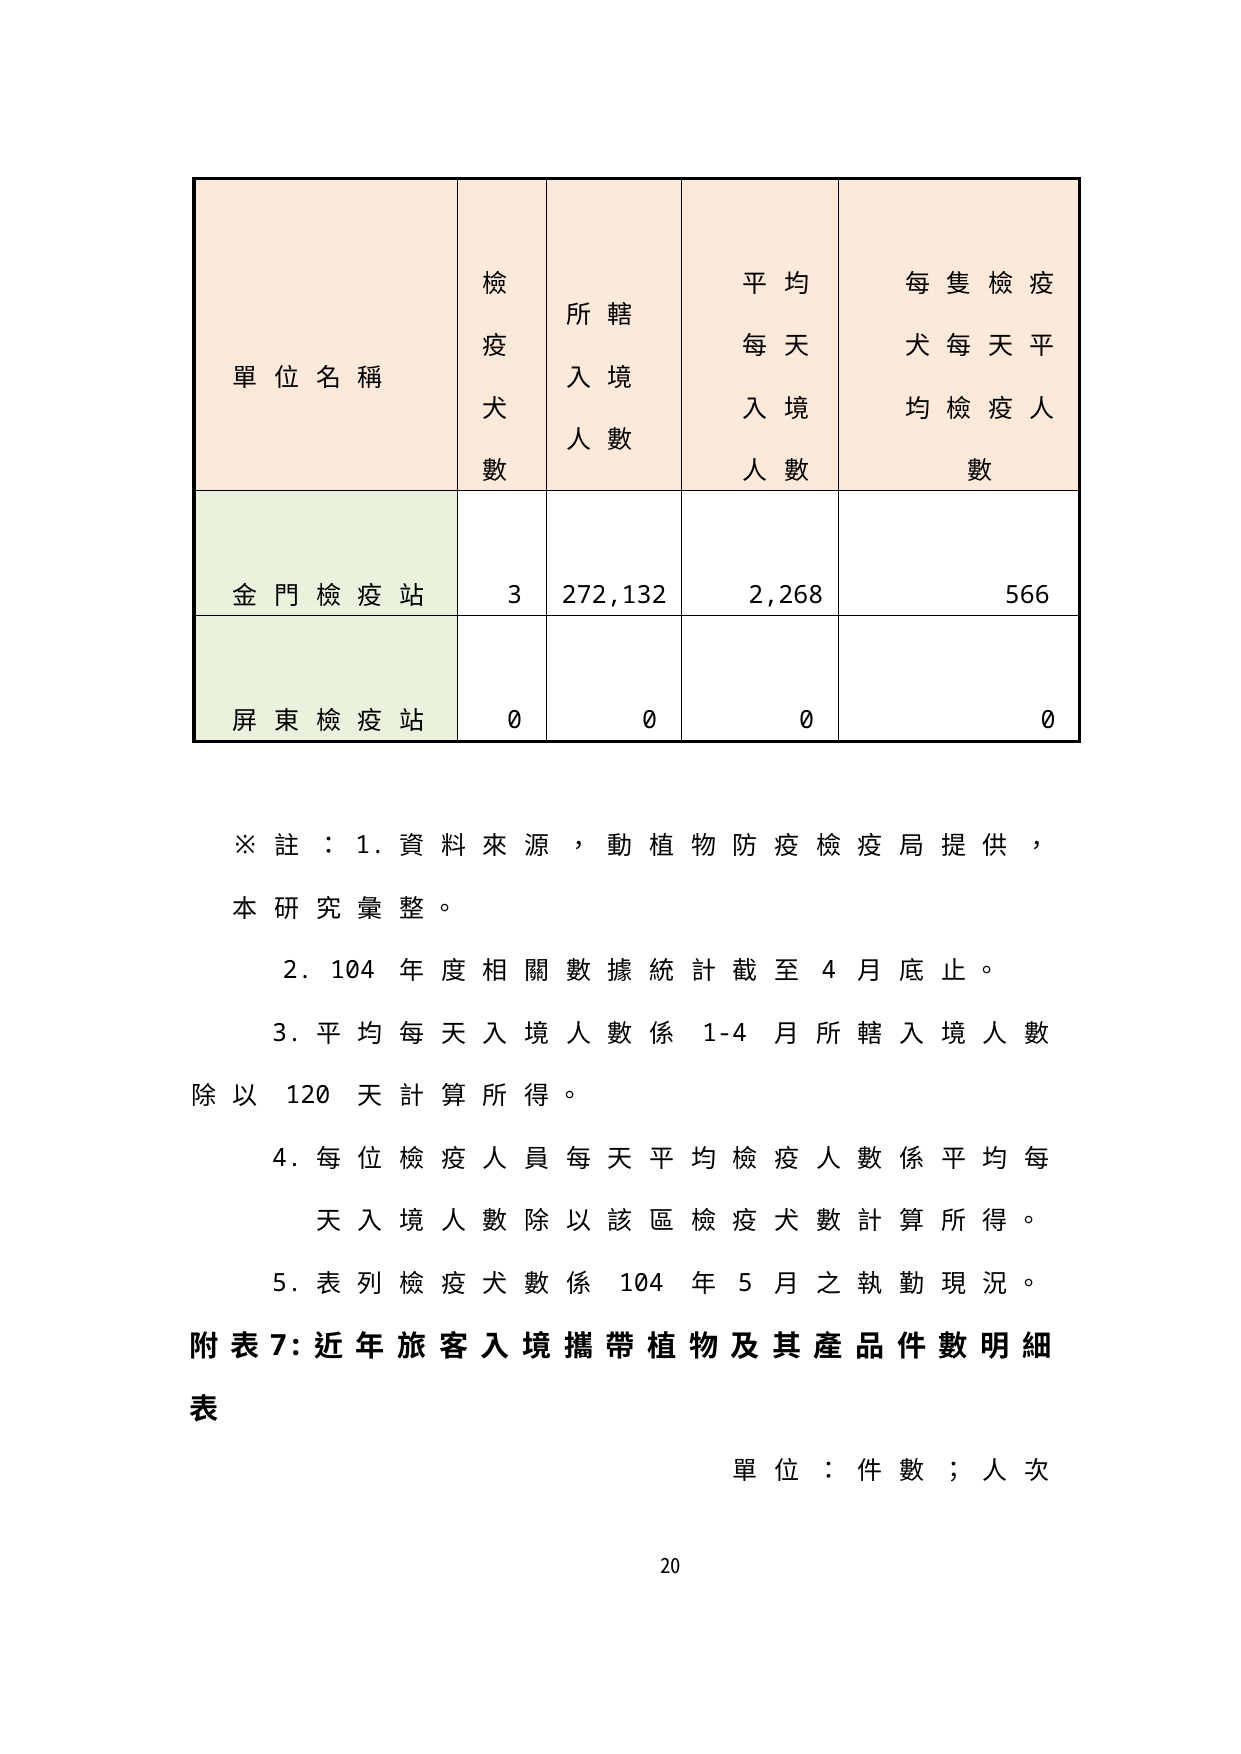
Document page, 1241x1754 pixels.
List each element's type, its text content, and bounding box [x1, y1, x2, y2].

text 5.表列檢疫犬數係104年5月之執勤現況。 [177, 1240, 1058, 1302]
table_cell 屏東檢疫站 [196, 616, 457, 740]
table_cell 272,132 [547, 491, 681, 615]
table_header 檢疫犬數 [458, 180, 546, 490]
text 單位：件數；人次 [177, 1427, 1058, 1490]
text ※註：1.資料來源，動植物防疫檢疫局提供，本研究彙整。 [183, 802, 1058, 927]
text 3.平均每天入境人數係1-4月所轄入境人數除以120天計算所得。 [177, 990, 1058, 1115]
table_cell 3 [458, 491, 546, 615]
table_header 所轄入境人數 [547, 180, 681, 490]
table_cell 0 [839, 616, 1078, 740]
table_cell 566 [839, 491, 1078, 615]
table_cell 0 [547, 616, 681, 740]
table_cell 2,268 [682, 491, 838, 615]
text 2. 104年度相關數據統計截至4月底止。 [177, 927, 1058, 990]
table_cell 金門檢疫站 [196, 491, 457, 615]
table_cell 0 [682, 616, 838, 740]
text 附表7:近年旅客入境攜帶植物及其產品件數明細表 [172, 1302, 1058, 1427]
table_header 平均每天入境人數 [682, 180, 838, 490]
table_header 每隻檢疫犬每天平均檢疫人數 [839, 180, 1078, 490]
text 4.每位檢疫人員每天平均檢疫人數係平均每天入境人數除以該區檢疫犬數計算所得。 [256, 1115, 1058, 1240]
table_header 單位名稱 [196, 180, 457, 490]
table_cell 0 [458, 616, 546, 740]
